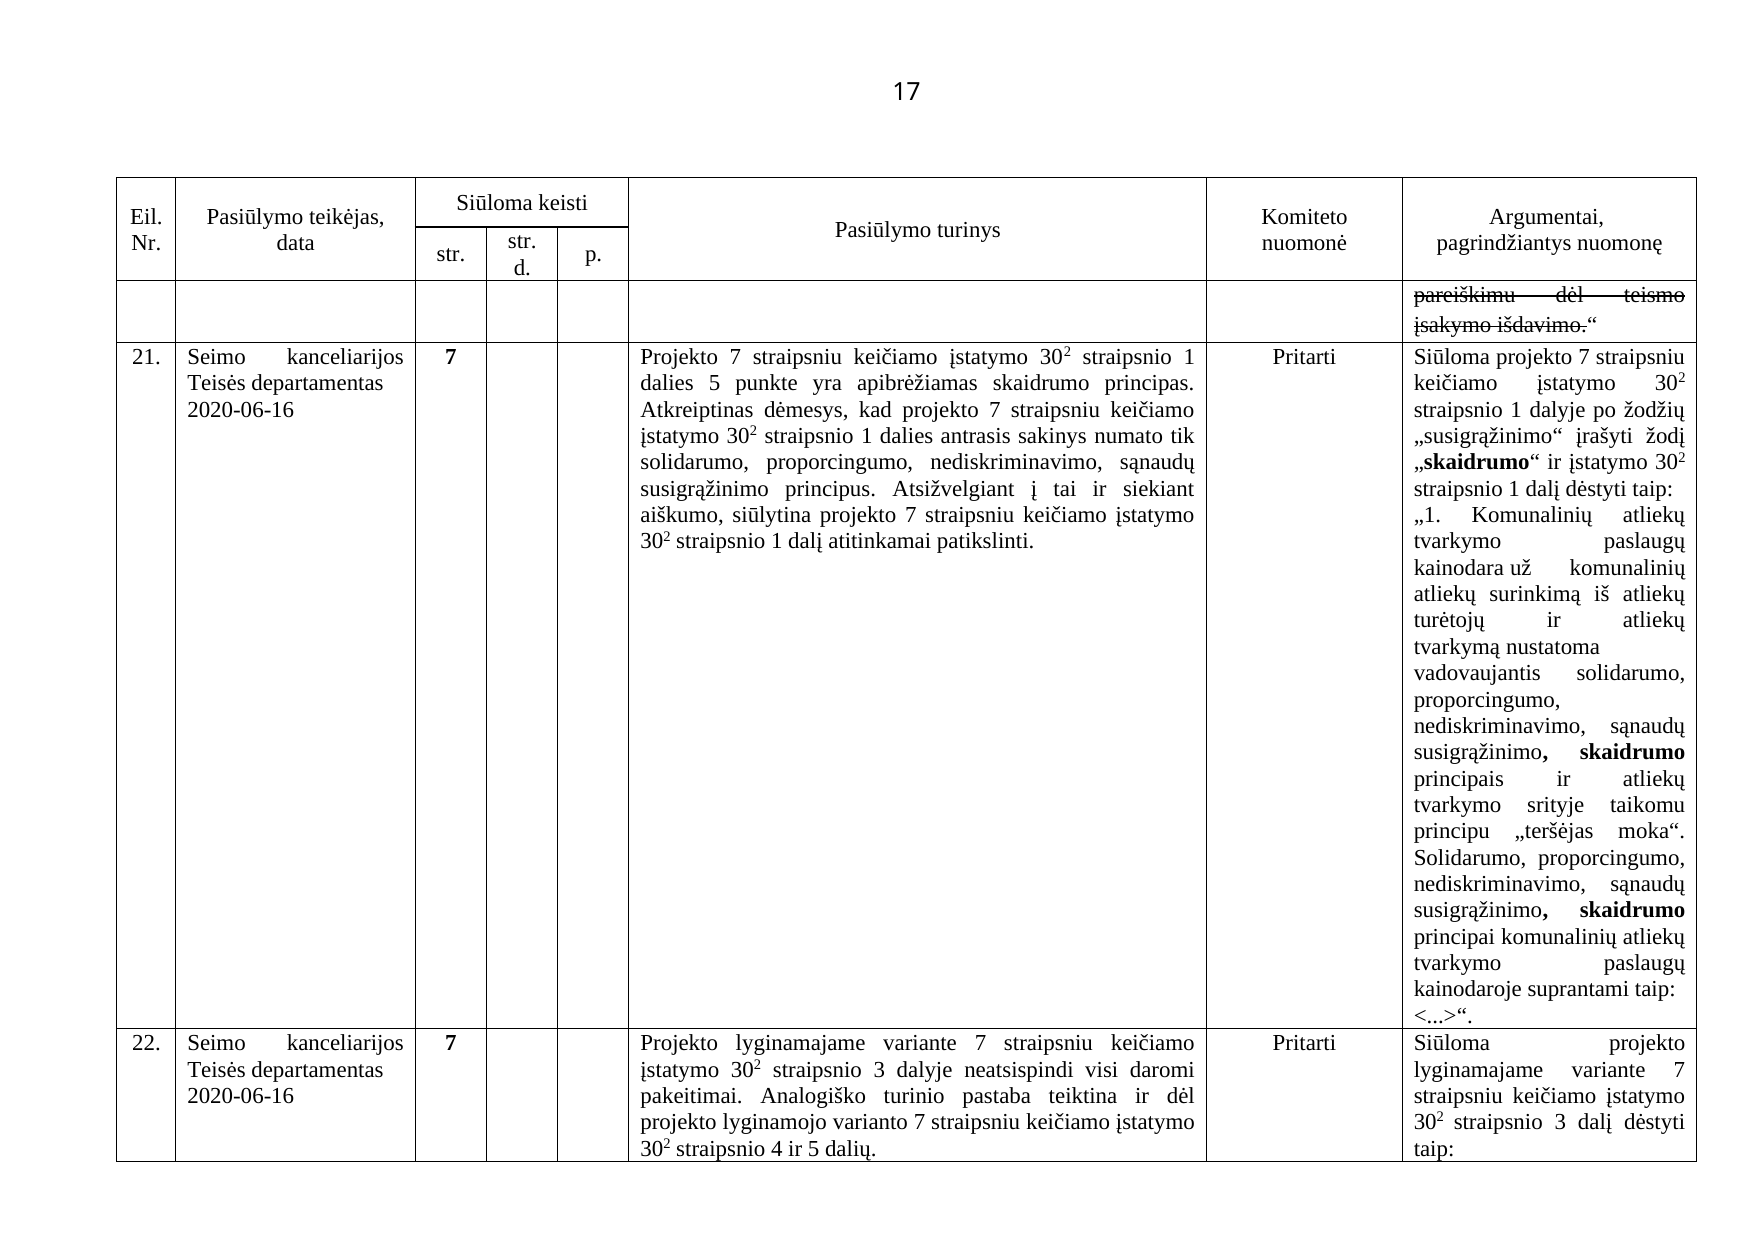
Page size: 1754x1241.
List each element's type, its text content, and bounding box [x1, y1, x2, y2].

table_header Komiteto nuomonė [1207, 178, 1402, 280]
table_header Pasiūlymo teikėjas, data [176, 178, 415, 280]
table_cell Seimo kanceliarijos Teisės departamentas 2020-06-16 [176, 1029, 415, 1161]
table_cell [416, 281, 486, 342]
table_cell [558, 1029, 628, 1161]
table_cell Siūloma projekto 7 straipsniu keičiamo įstatymo 302 straipsnio 1 dalyje po žodžių „susigrąžinimo“ įrašyti žodį „skaidrumo“ ir įstatymo 302 straipsnio 1 dalį dėstyti taip: „1. Komunalinių atliekų tvarkymo paslaugų kainodara už komunalinių atliekų surinkimą iš atliekų turėtojų ir atliekų tvarkymą nustatoma vadovaujantis solidarumo, proporcingumo, nediskriminavimo, sąnaudų susigrąžinimo, skaidrumo principais ir atliekų tvarkymo srityje taikomu principu „teršėjas moka“. Solidarumo, proporcingumo, nediskriminavimo, sąnaudų susigrąžinimo, skaidrumo principai komunalinių atliekų tvarkymo paslaugų kainodaroje suprantami taip: <...>“. [1403, 343, 1696, 1028]
table_header Argumentai, pagrindžiantys nuomonę [1403, 178, 1696, 280]
table_cell str. d. [487, 228, 557, 280]
table_cell [629, 281, 1206, 342]
table_cell Pritarti [1207, 343, 1402, 1028]
table_cell 7 [416, 343, 486, 1028]
table_cell [487, 343, 557, 1028]
table_cell Seimo kanceliarijos Teisės departamentas 2020-06-16 [176, 343, 415, 1028]
table_cell Siūloma projekto lyginamajame variante 7 straipsniu keičiamo įstatymo 302 straipsnio 3 dalį dėstyti taip: [1403, 1029, 1696, 1161]
table_cell Projekto lyginamajame variante 7 straipsniu keičiamo įstatymo 302 straipsnio 3 dalyje neatsispindi visi daromi pakeitimai. Analogiško turinio pastaba teiktina ir dėl projekto lyginamojo varianto 7 straipsniu keičiamo įstatymo 302 straipsnio 4 ir 5 dalių. [629, 1029, 1206, 1161]
table_header Pasiūlymo turinys [629, 178, 1206, 280]
table_cell pareiškimu dėl teismo įsakymo išdavimo.“ [1403, 281, 1696, 342]
table_cell [558, 281, 628, 342]
table_cell [487, 281, 557, 342]
table_header Siūloma keisti [416, 178, 628, 226]
table_cell 21. [117, 343, 175, 1028]
table_cell 7 [416, 1029, 486, 1161]
table_cell [1207, 281, 1402, 342]
table_cell [487, 1029, 557, 1161]
table_cell Projekto 7 straipsniu keičiamo įstatymo 302 straipsnio 1 dalies 5 punkte yra apibrėžiamas skaidrumo principas. Atkreiptinas dėmesys, kad projekto 7 straipsniu keičiamo įstatymo 302 straipsnio 1 dalies antrasis sakinys numato tik solidarumo, proporcingumo, nediskriminavimo, sąnaudų susigrąžinimo principus. Atsižvelgiant į tai ir siekiant aiškumo, siūlytina projekto 7 straipsniu keičiamo įstatymo 302 straipsnio 1 dalį atitinkamai patikslinti. [629, 343, 1206, 1028]
table_cell [117, 281, 175, 342]
table_cell [558, 343, 628, 1028]
table_cell p. [558, 228, 628, 280]
table_cell str. [416, 228, 486, 280]
table_cell [176, 281, 415, 342]
table_cell 22. [117, 1029, 175, 1161]
table_cell Pritarti [1207, 1029, 1402, 1161]
table_header Eil. Nr. [117, 178, 175, 280]
